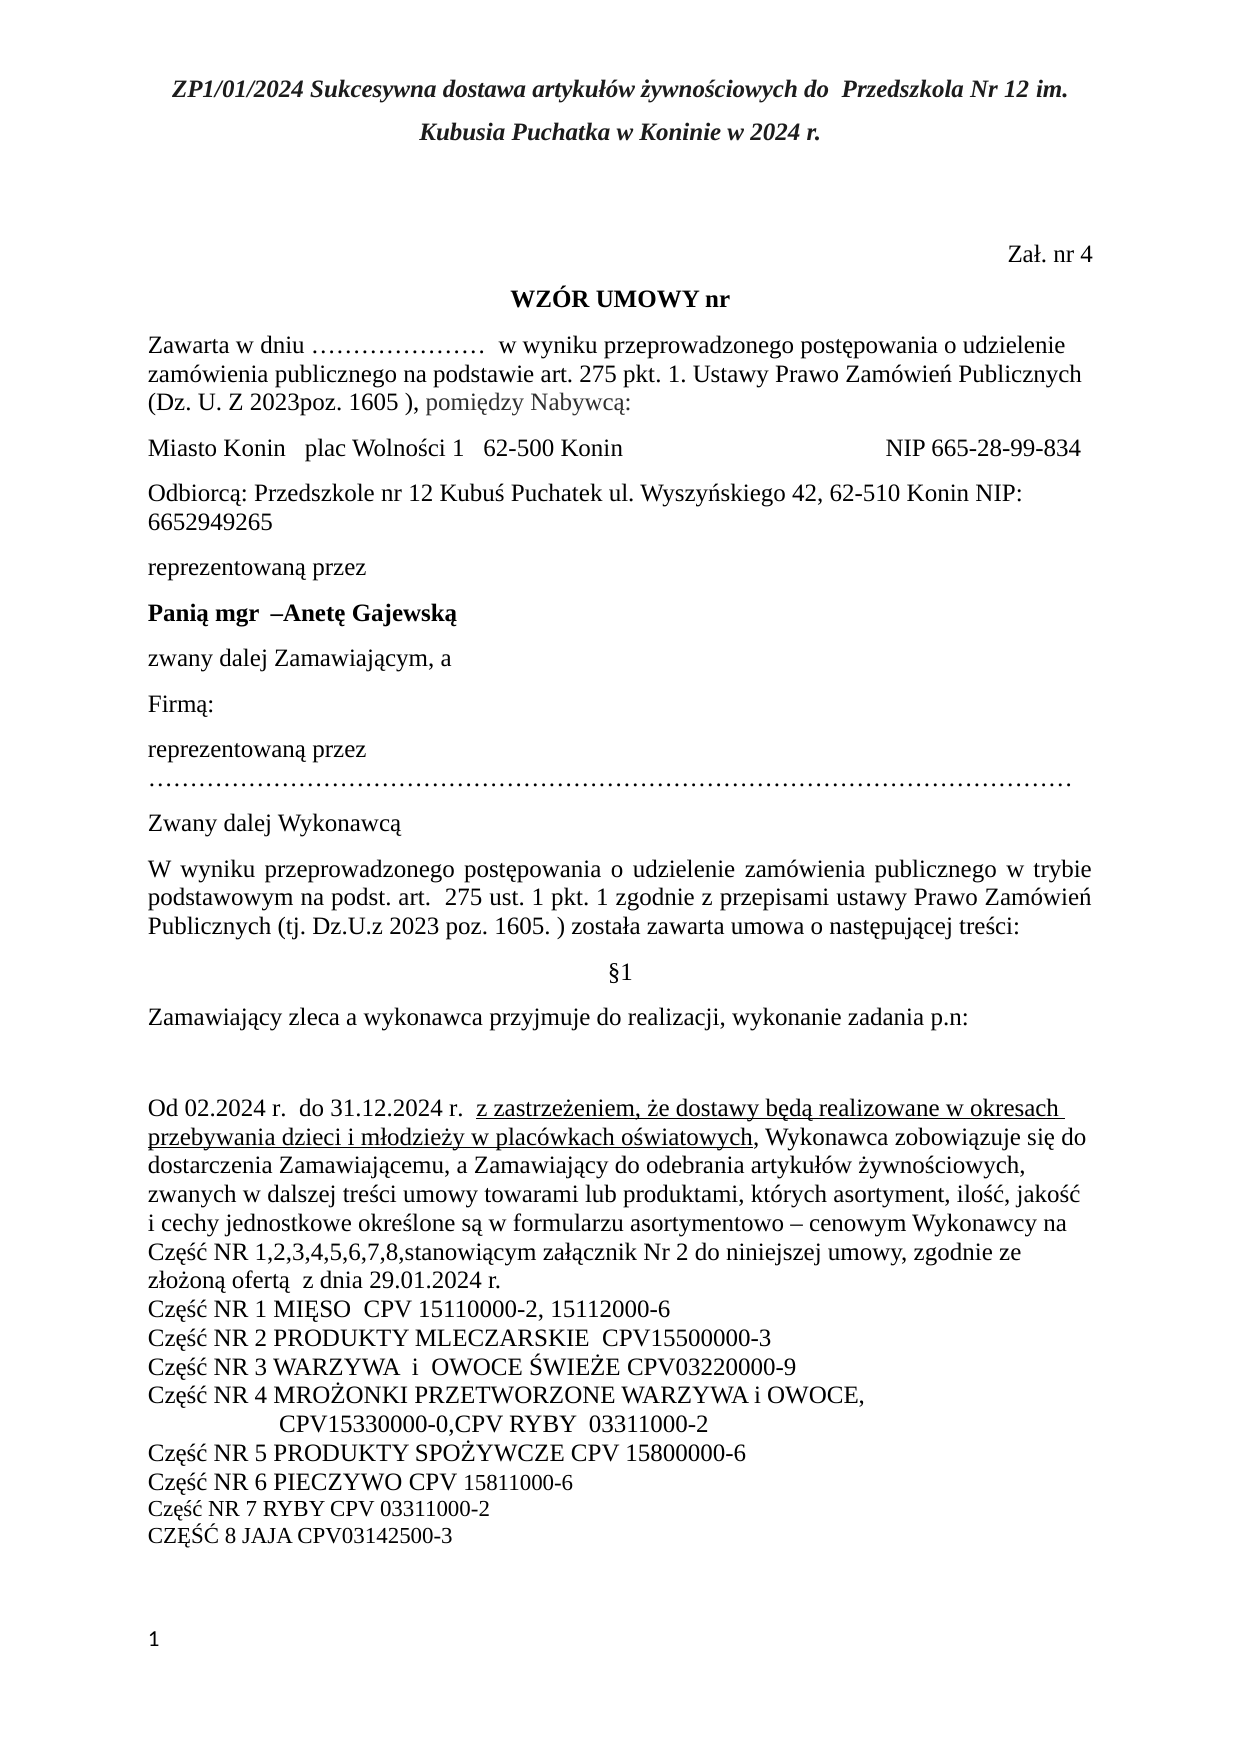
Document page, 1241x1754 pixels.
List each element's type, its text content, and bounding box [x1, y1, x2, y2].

text reprezentowaną przez ………………………………………………………………………………………………… [148, 734, 1093, 792]
text Zamawiający zleca a wykonawca przyjmuje do realizacji, wykonanie zadania p.n: [148, 1002, 1093, 1031]
text W wyniku przeprowadzonego postępowania o udzielenie zamówienia publicznego w trybie podstawowym na podst. art. 275 ust. 1 pkt. 1 zgodnie z przepisami ustawy Prawo Zamówień Publicznych (tj. Dz.U.z 2023 poz. 1605. ) została zawarta umowa o następującej treści: [148, 854, 1093, 940]
text Część NR 5 PRODUKTY SPOŻYWCZE CPV 15800000-6 [148, 1438, 1093, 1467]
text Od 02.2024 r. do 31.12.2024 r. z zastrzeżeniem, że dostawy będą realizowane w okresach przebywania dzieci i młodzieży w placówkach oświatowych, Wykonawca zobowiązuje się do dostarczenia Zamawiającemu, a Zamawiający do odebrania artykułów żywnościowych, zwanych w dalszej treści umowy towarami lub produktami, których asortyment, ilość, jakość i cechy jednostkowe określone są w formularzu asortymentowo – cenowym Wykonawcy na Część NR 1,2,3,4,5,6,7,8,stanowiącym załącznik Nr 2 do niniejszej umowy, zgodnie ze złożoną ofertą z dnia 29.01.2024 r. Część NR 1 MIĘSO CPV 15110000-2, 15112000-6 [148, 1093, 1093, 1323]
text §1 [148, 957, 1093, 985]
text Część NR 6 PIECZYWO CPV 15811000-6 [148, 1467, 1093, 1495]
text Zwany dalej Wykonawcą [148, 808, 1093, 837]
text Firmą: [148, 689, 1093, 717]
text Zał. nr 4 [148, 239, 1093, 268]
text Panią mgr –Anetę Gajewską [148, 598, 1093, 627]
text Część NR 4 MROŻONKI PRZETWORZONE WARZYWA i OWOCE, [148, 1380, 1093, 1409]
text reprezentowaną przez [148, 552, 1093, 581]
text Zawarta w dniu ………………… w wyniku przeprowadzonego postępowania o udzielenie zamówienia publicznego na podstawie art. 275 pkt. 1. Ustawy Prawo Zamówień Publicznych (Dz. U. Z 2023poz. 1605 ), pomiędzy Nabywcą: [148, 330, 1093, 416]
text CZĘŚĆ 8 JAJA CPV03142500-3 [148, 1522, 1093, 1548]
text Część NR 7 RYBY CPV 03311000-2 [148, 1495, 1093, 1522]
text Miasto Konin plac Wolności 1 62-500 Konin NIP 665-28-99-834 [148, 433, 1093, 462]
text zwany dalej Zamawiającym, a [148, 643, 1093, 672]
text CPV15330000-0,CPV RYBY 03311000-2 [148, 1409, 1093, 1438]
text Odbiorcą: Przedszkole nr 12 Kubuś Puchatek ul. Wyszyńskiego 42, 62-510 Konin NIP: 6652949265 [148, 478, 1093, 536]
text Część NR 2 PRODUKTY MLECZARSKIE CPV15500000-3 [148, 1323, 1093, 1352]
text WZÓR UMOWY nr [148, 284, 1093, 313]
text Część NR 3 WARZYWA i OWOCE ŚWIEŻE CPV03220000-9 [148, 1352, 1093, 1380]
